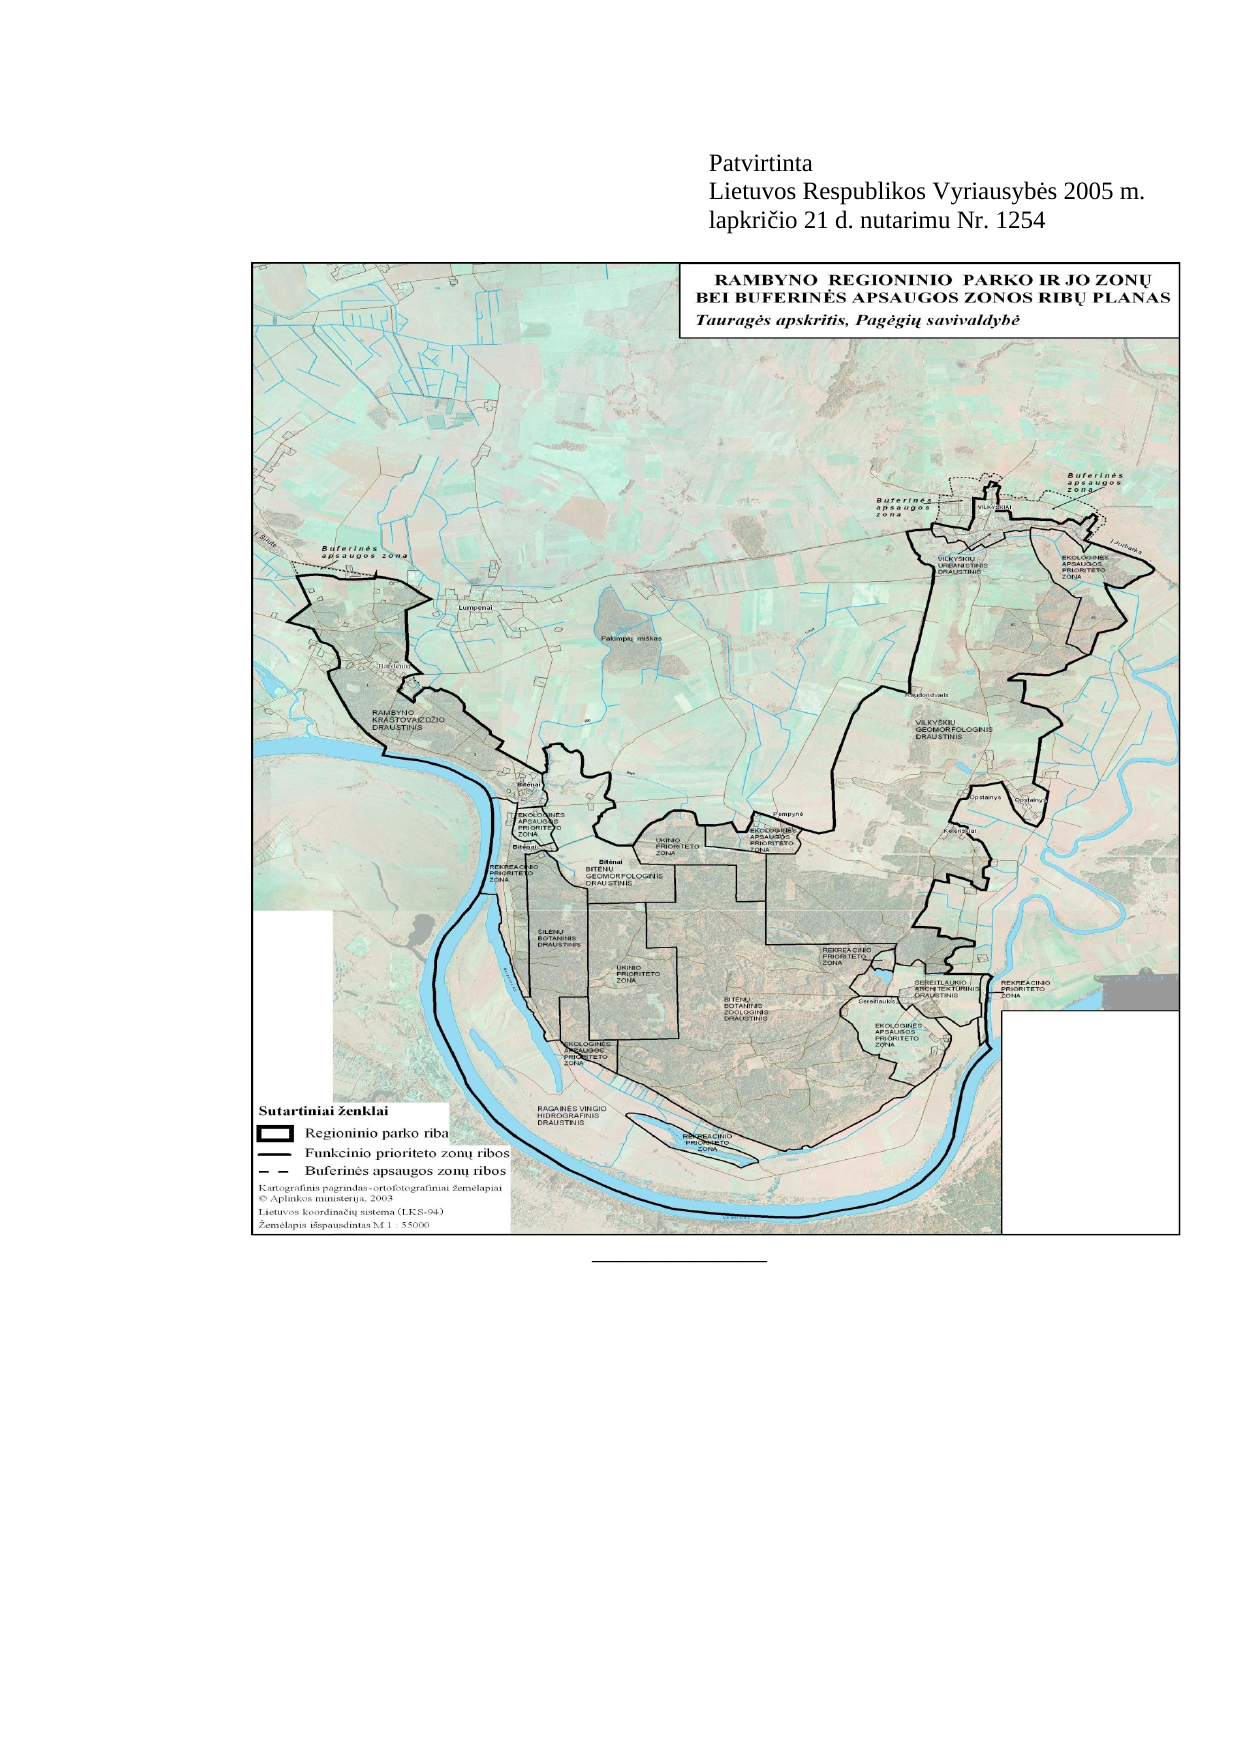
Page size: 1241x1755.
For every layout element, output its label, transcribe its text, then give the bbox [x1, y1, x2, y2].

text ______________ [177, 1236, 1181, 1265]
text Patvirtinta [177, 148, 1181, 176]
text Lietuvos Respublikos Vyriausybės 2005 m. [177, 176, 1181, 205]
text lapkričio 21 d. nutarimu Nr. 1254 [177, 205, 1181, 234]
